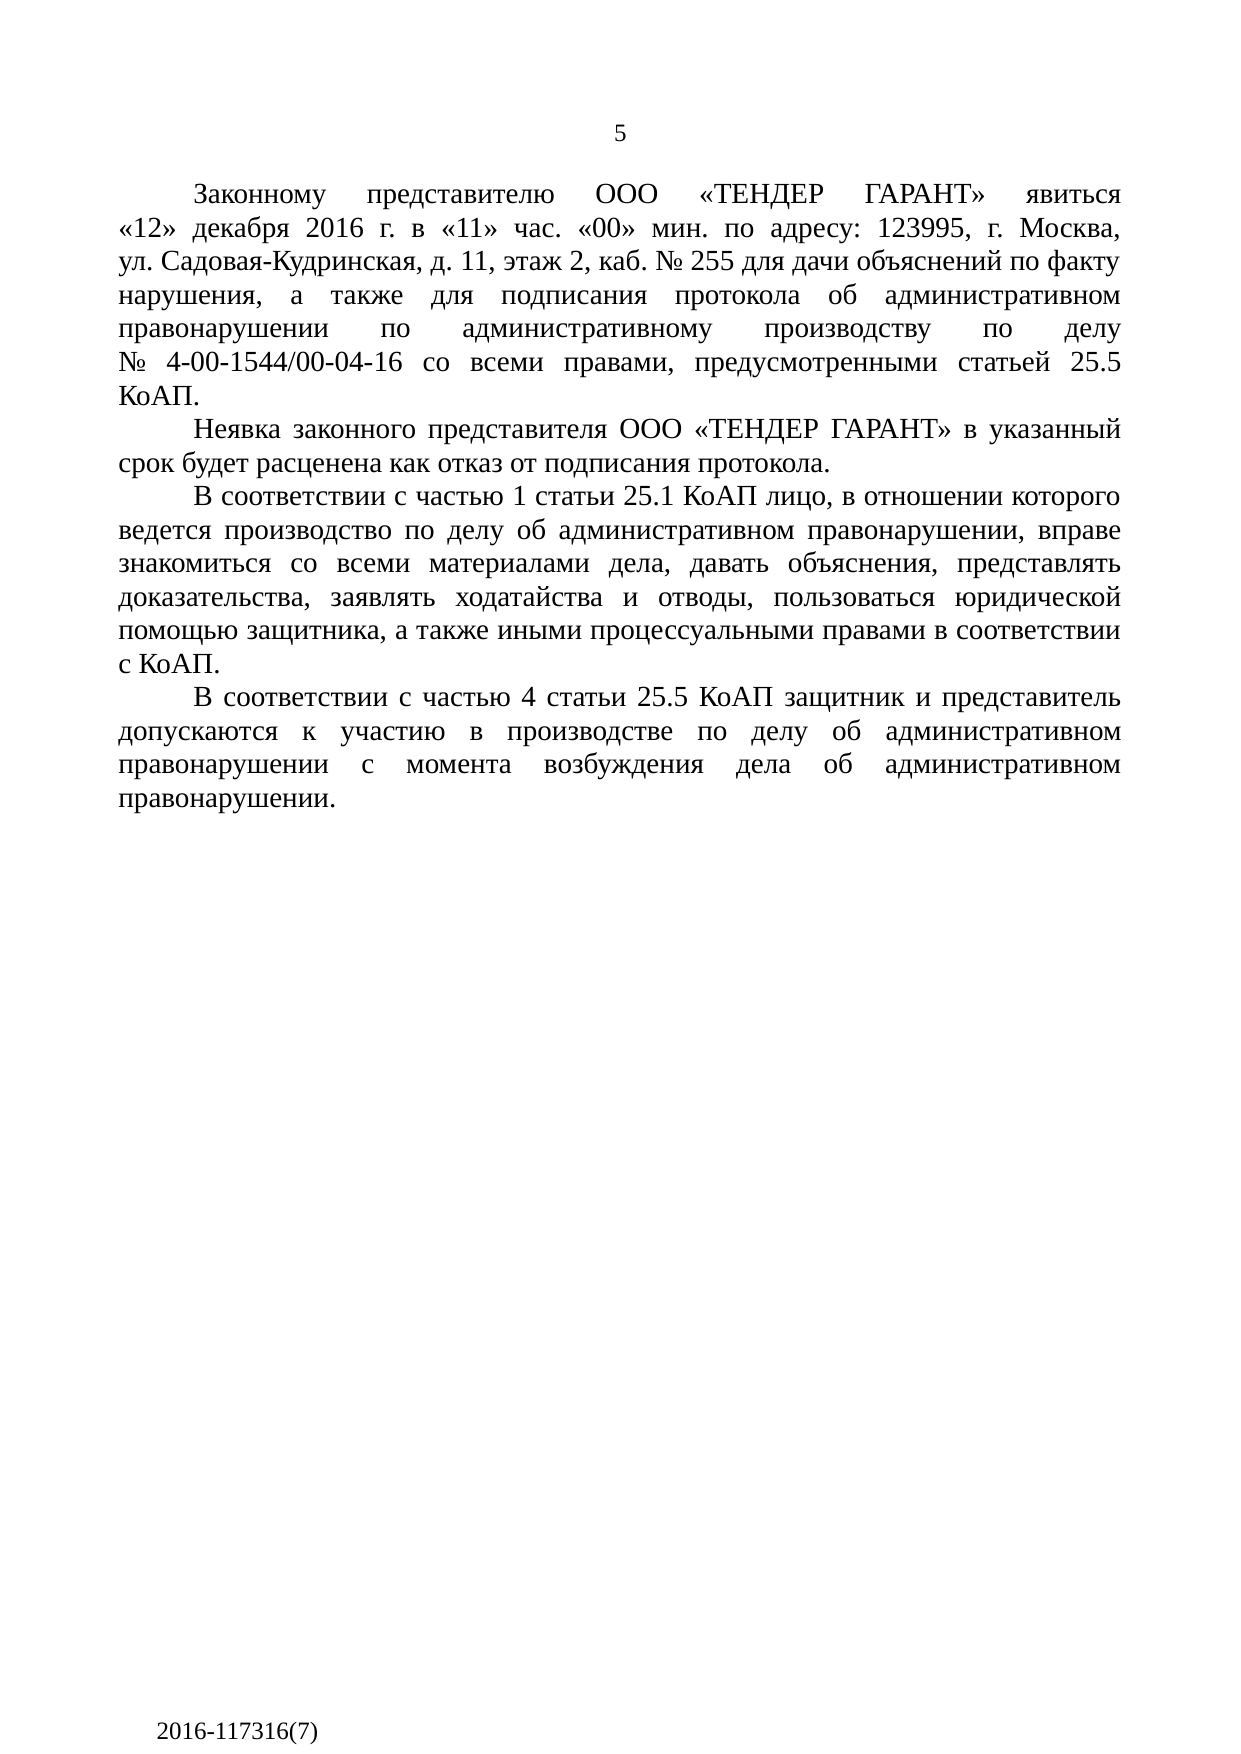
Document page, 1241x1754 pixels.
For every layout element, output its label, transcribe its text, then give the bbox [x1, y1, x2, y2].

text Законному представителю ООО «ТЕНДЕР ГАРАНТ» явиться «12» декабря 2016 г. в «11» час. «00» мин. по адресу: 123995, г. Москва, ул. Садовая-Кудринская, д. 11, этаж 2, каб. № 255 для дачи объяснений по факту нарушения, а также для подписания протокола об административном правонарушении по административному производству по делу № 4-00-1544/00-04-16 со всеми правами, предусмотренными статьей 25.5 КоАП. [118, 176, 1122, 411]
text Неявка законного представителя ООО «ТЕНДЕР ГАРАНТ» в указанный срок будет расценена как отказ от подписания протокола. [118, 411, 1122, 478]
text В соответствии с частью 1 статьи 25.1 КоАП лицо, в отношении которого ведется производство по делу об административном правонарушении, вправе знакомиться со всеми материалами дела, давать объяснения, представлять доказательства, заявлять ходатайства и отводы, пользоваться юридической помощью защитника, а также иными процессуальными правами в соответствии с КоАП. [118, 478, 1122, 679]
text В соответствии с частью 4 статьи 25.5 КоАП защитник и представитель допускаются к участию в производстве по делу об административном правонарушении с момента возбуждения дела об административном правонарушении. [118, 679, 1122, 814]
